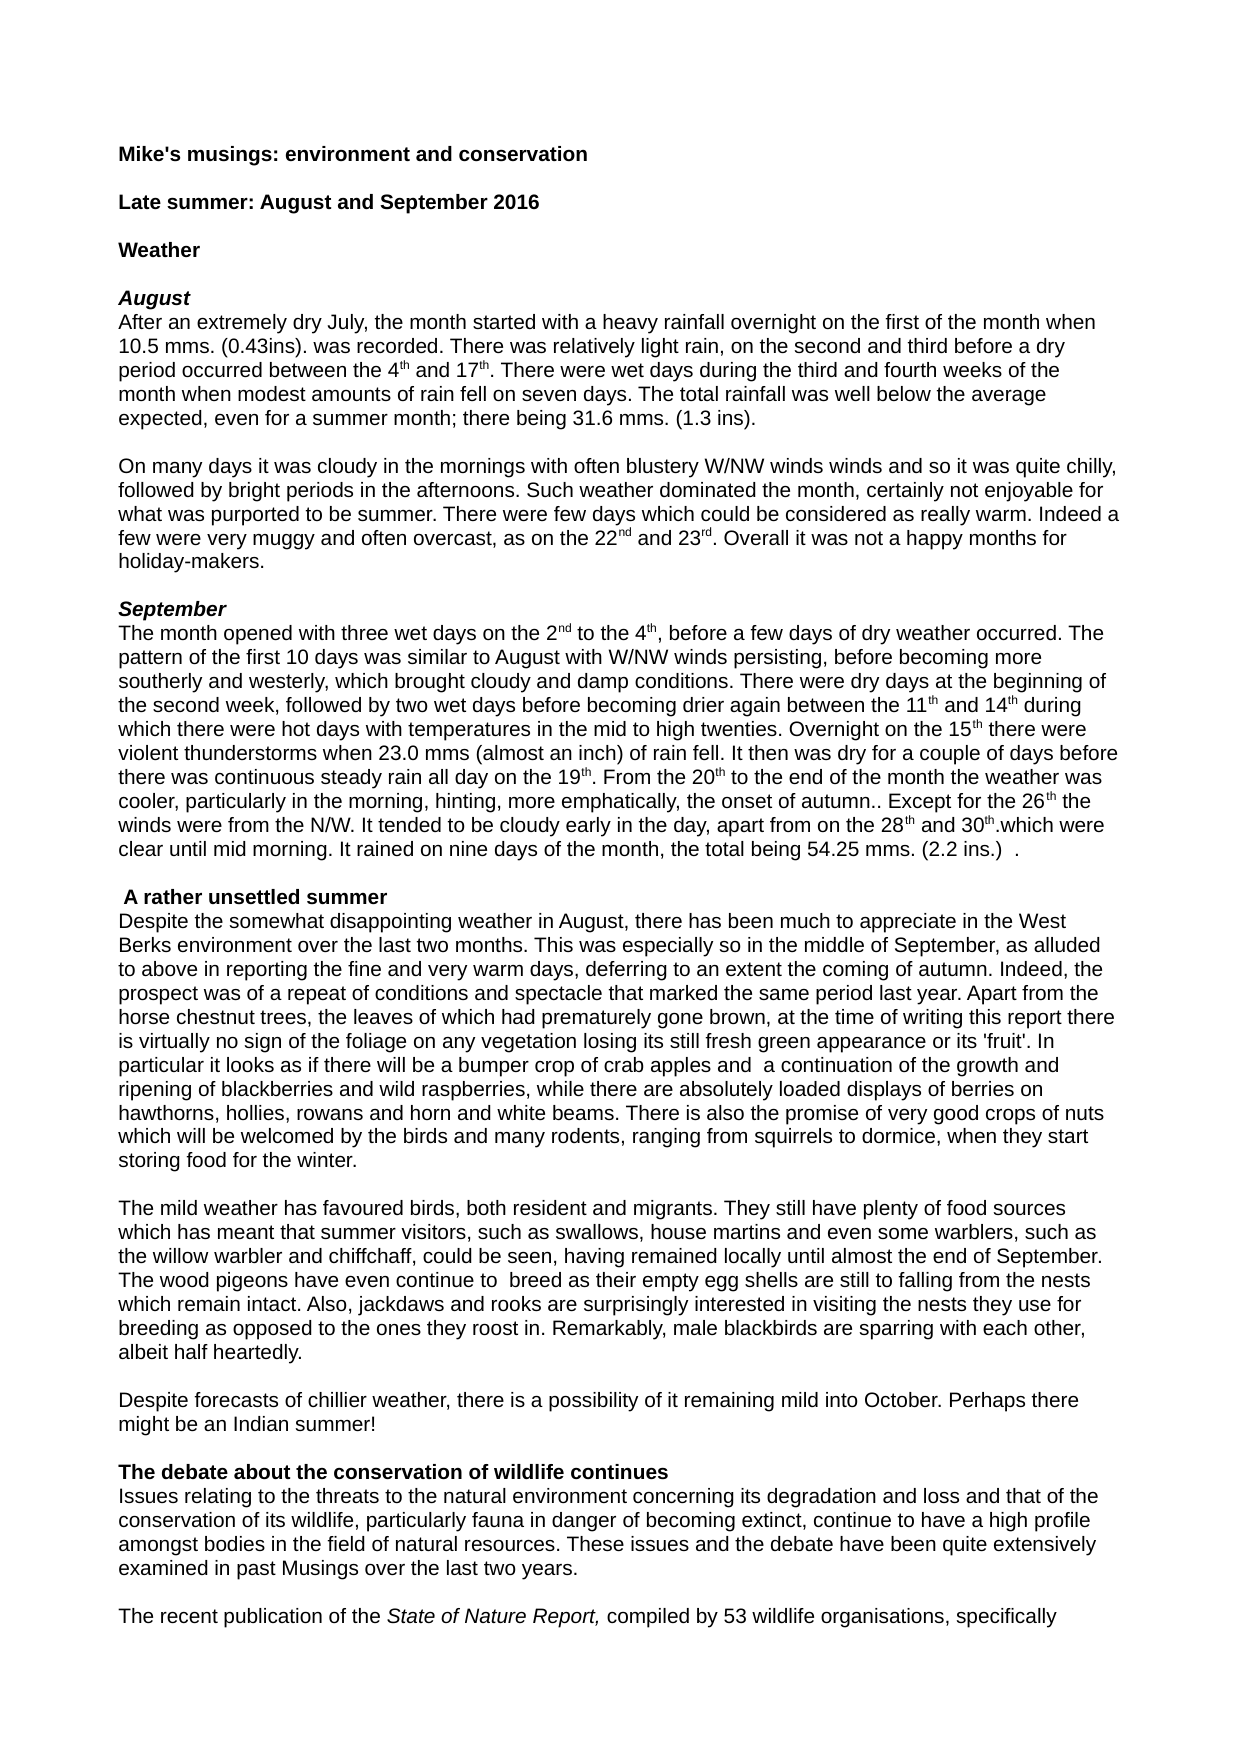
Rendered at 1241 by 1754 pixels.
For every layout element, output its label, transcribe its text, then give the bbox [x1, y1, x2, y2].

text After an extremely dry July, the month started with a heavy rainfall overnight on the first of the month when 10.5 mms. (0.43ins). was recorded. There was relatively light rain, on the second and third before a dry period occurred between the 4th and 17th. There were wet days during the third and fourth weeks of the month when modest amounts of rain fell on seven days. The total rainfall was well below the average expected, even for a summer month; there being 31.6 mms. (1.3 ins). [118, 310, 1122, 429]
text The month opened with three wet days on the 2nd to the 4th, before a few days of dry weather occurred. The pattern of the first 10 days was similar to August with W/NW winds persisting, before becoming more southerly and westerly, which brought cloudy and damp conditions. There were dry days at the beginning of the second week, followed by two wet days before becoming drier again between the 11th and 14th during which there were hot days with temperatures in the mid to high twenties. Overnight on the 15th there were violent thunderstorms when 23.0 mms (almost an inch) of rain fell. It then was dry for a couple of days before there was continuous steady rain all day on the 19th. From the 20th to the end of the month the weather was cooler, particularly in the morning, hinting, more emphatically, the onset of autumn.. Except for the 26th the winds were from the N/W. It tended to be cloudy early in the day, apart from on the 28th and 30th.which were clear until mid morning. It rained on nine days of the month, the total being 54.25 mms. (2.2 ins.) . [118, 621, 1122, 861]
text Issues relating to the threats to the natural environment concerning its degradation and loss and that of the conservation of its wildlife, particularly fauna in danger of becoming extinct, continue to have a high profile amongst bodies in the field of natural resources. These issues and the debate have been quite extensively examined in past Musings over the last two years. [118, 1484, 1122, 1579]
text The debate about the conservation of wildlife continues [118, 1460, 1122, 1484]
text The mild weather has favoured birds, both resident and migrants. They still have plenty of food sources which has meant that summer visitors, such as swallows, house martins and even some warblers, such as the willow warbler and chiffchaff, could be seen, having remained locally until almost the end of September. The wood pigeons have even continue to breed as their empty egg shells are still to falling from the nests which remain intact. Also, jackdaws and rooks are surprisingly interested in visiting the nests they use for breeding as opposed to the ones they roost in. Remarkably, male blackbirds are sparring with each other, albeit half heartedly. [118, 1196, 1122, 1364]
text Late summer: August and September 2016 [118, 190, 1122, 214]
text The recent publication of the State of Nature Report, compiled by 53 wildlife organisations, specifically [118, 1603, 1122, 1627]
text Despite the somewhat disappointing weather in August, there has been much to appreciate in the West Berks environment over the last two months. This was especially so in the middle of September, as alluded to above in reporting the fine and very warm days, deferring to an extent the coming of autumn. Indeed, the prospect was of a repeat of conditions and spectacle that marked the same period last year. Apart from the horse chestnut trees, the leaves of which had prematurely gone brown, at the time of writing this report there is virtually no sign of the foliage on any vegetation losing its still fresh green appearance or its 'fruit'. In particular it looks as if there will be a bumper crop of crab apples and a continuation of the growth and ripening of blackberries and wild raspberries, while there are absolutely loaded displays of berries on hawthorns, hollies, rowans and horn and white beams. There is also the promise of very good crops of nuts which will be welcomed by the birds and many rodents, ranging from squirrels to dormice, when they start storing food for the winter. [118, 909, 1122, 1172]
text September [118, 597, 1122, 621]
text On many days it was cloudy in the mornings with often blustery W/NW winds winds and so it was quite chilly, followed by bright periods in the afternoons. Such weather dominated the month, certainly not enjoyable for what was purported to be summer. There were few days which could be considered as really warm. Indeed a few were very muggy and often overcast, as on the 22nd and 23rd. Overall it was not a happy months for holiday-makers. [118, 453, 1122, 573]
text Weather [118, 238, 1122, 262]
text August [118, 286, 1122, 310]
text A rather unsettled summer [118, 885, 1122, 909]
text Mike's musings: environment and conservation [118, 142, 1122, 166]
text Despite forecasts of chillier weather, there is a possibility of it remaining mild into October. Perhaps there might be an Indian summer! [118, 1388, 1122, 1436]
